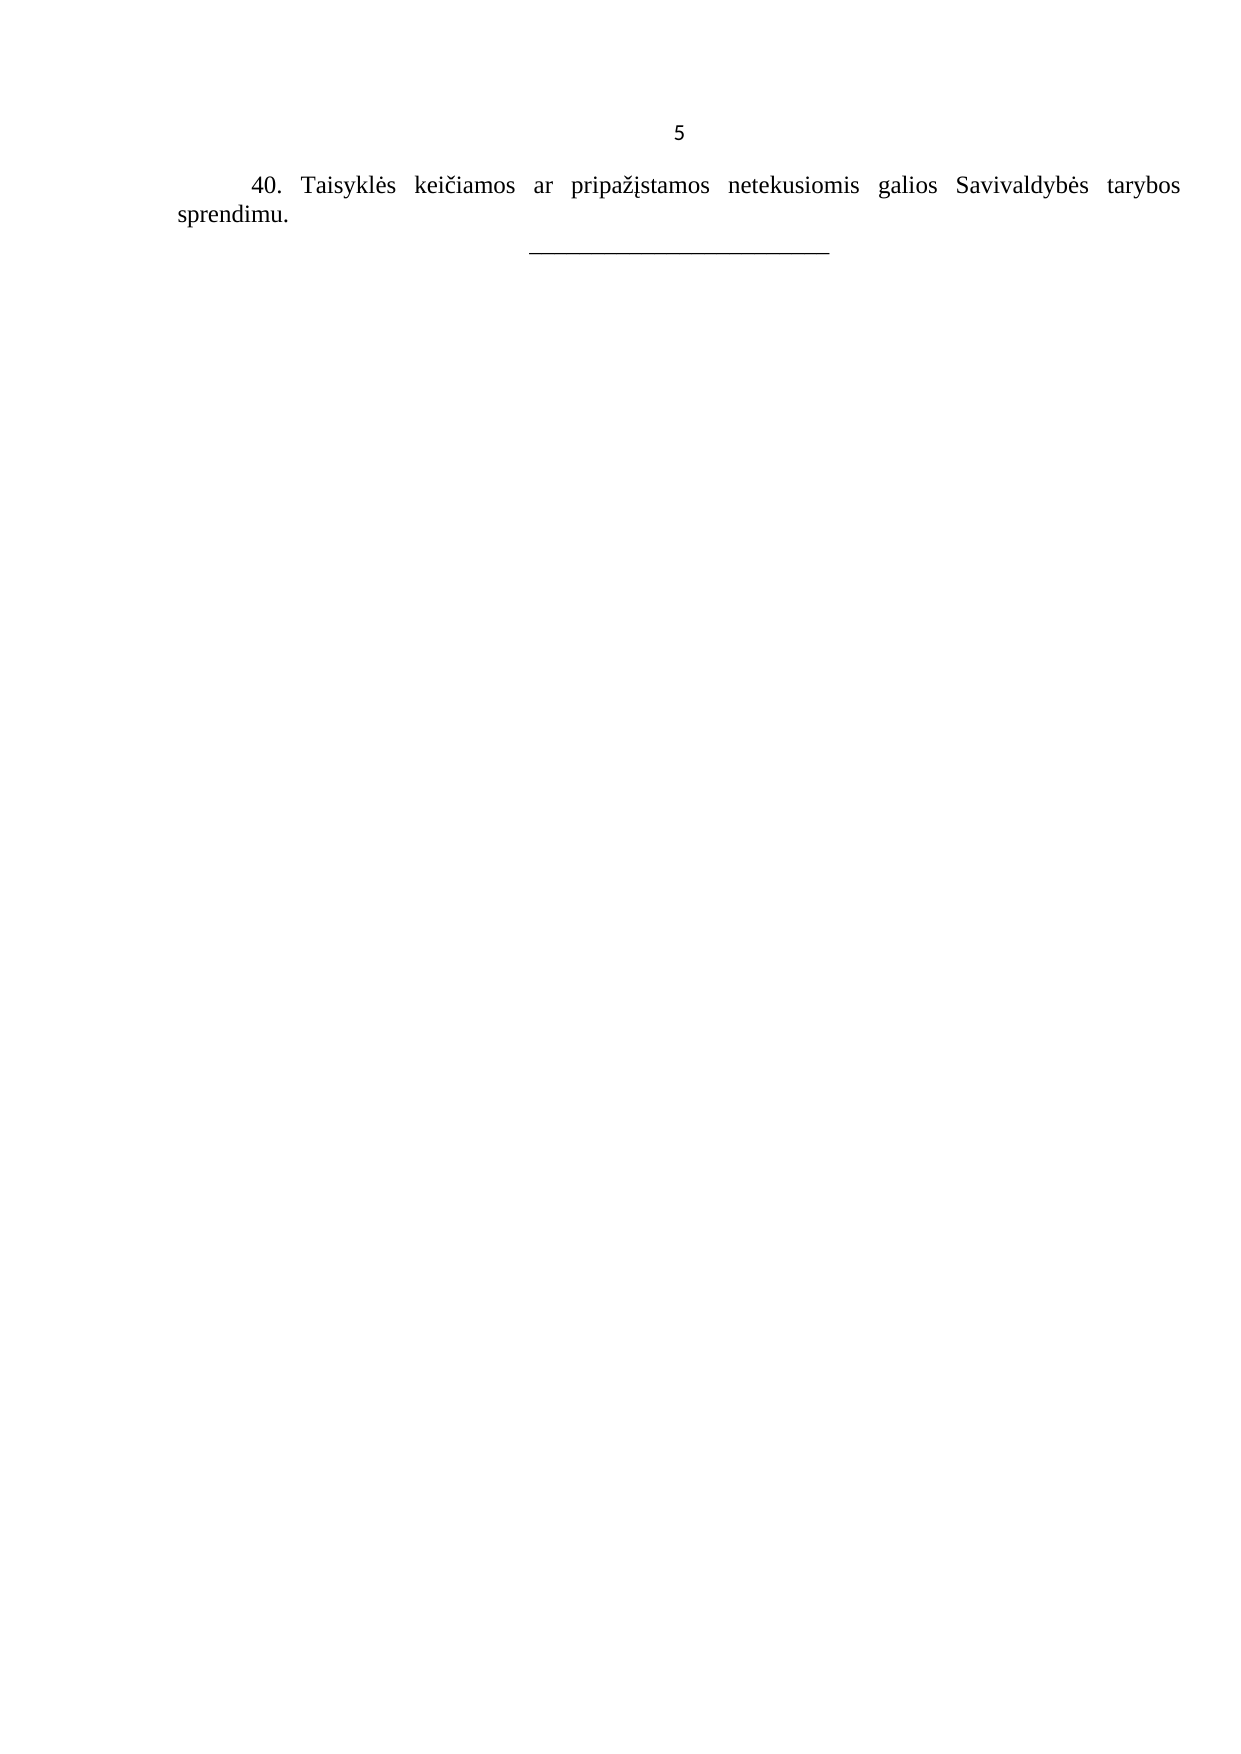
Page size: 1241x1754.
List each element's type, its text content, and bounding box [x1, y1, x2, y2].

text ________________________ [177, 228, 1181, 257]
text 40. Taisyklės keičiamos ar pripažįstamos netekusiomis galios Savivaldybės tarybos sprendimu. [177, 170, 1181, 228]
